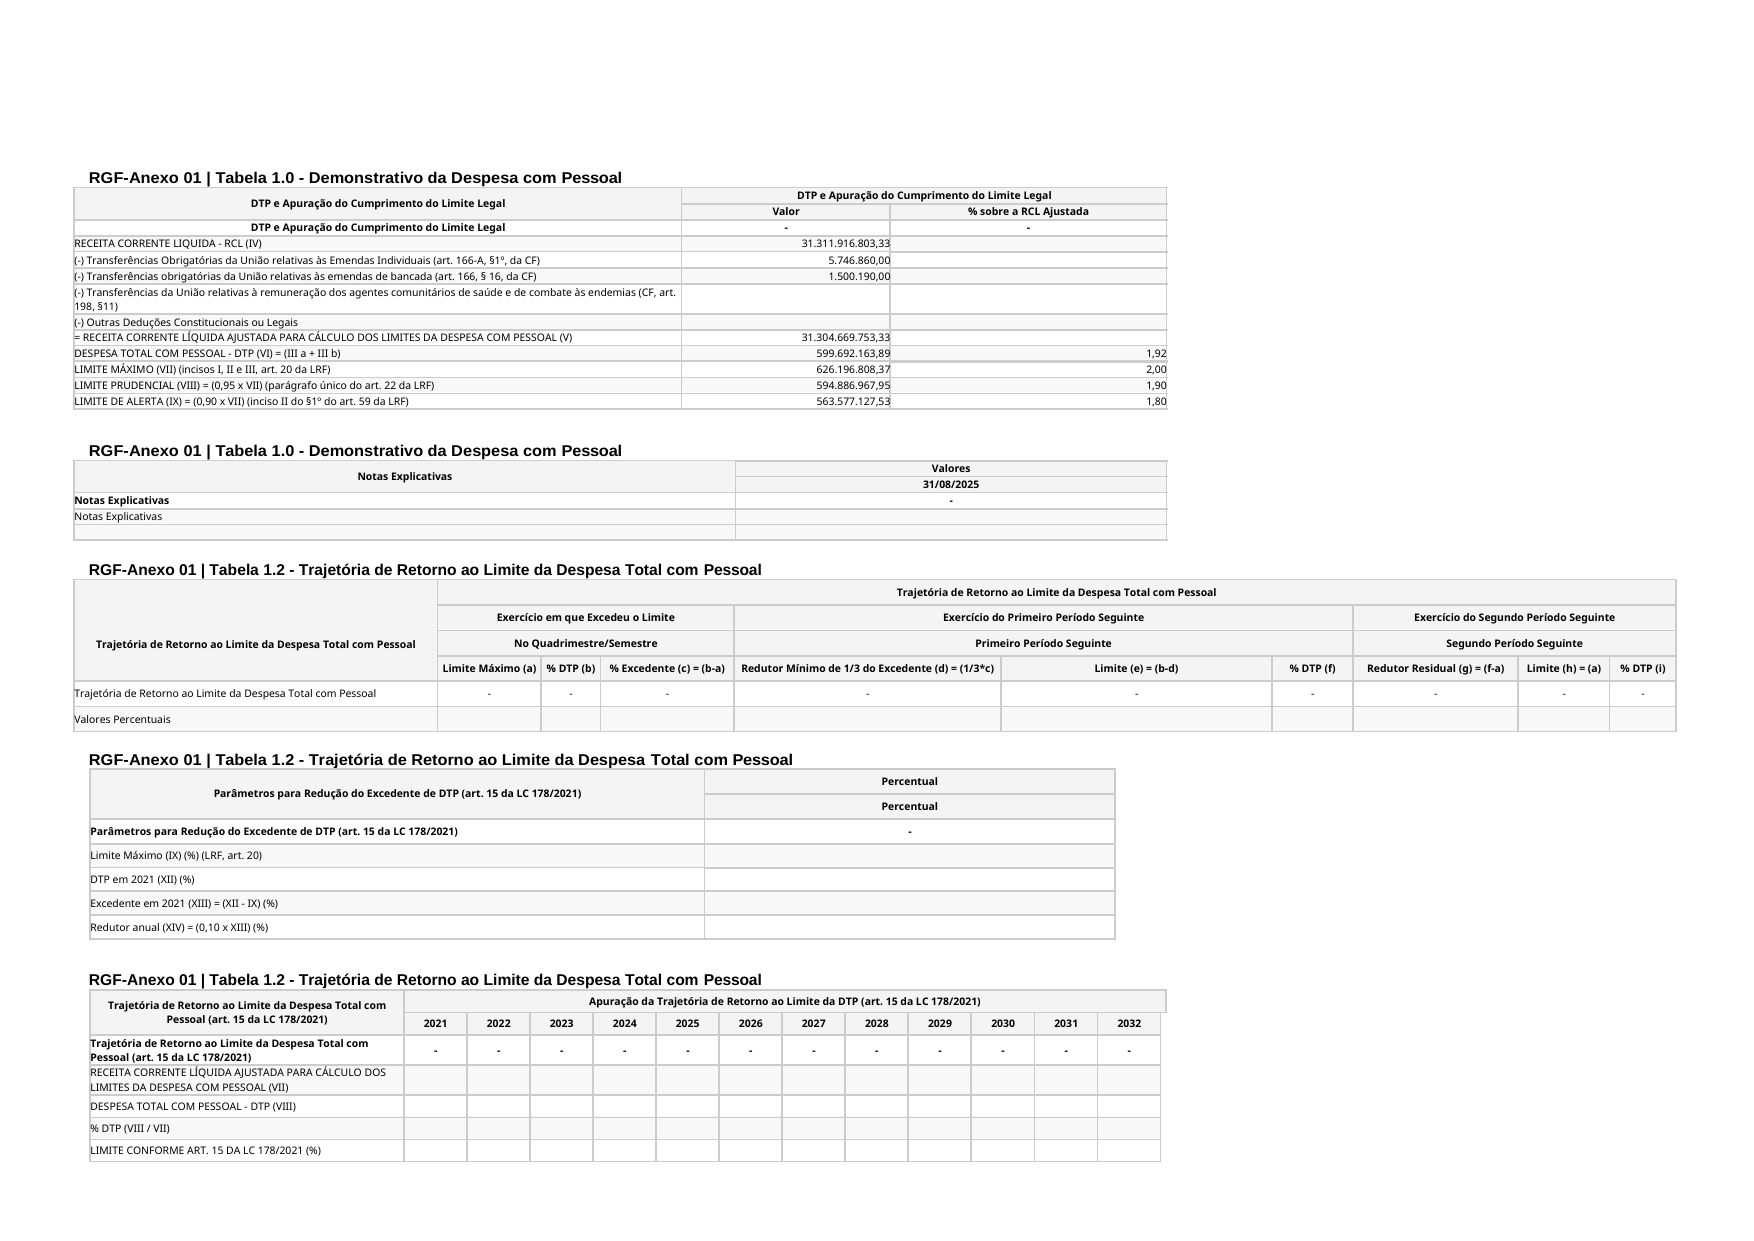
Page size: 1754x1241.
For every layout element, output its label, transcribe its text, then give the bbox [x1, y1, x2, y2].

table_cell LIMITE CONFORME ART. 15 DA LC 178/2021 (%) [91, 1140, 403, 1161]
table_cell - [1610, 682, 1675, 706]
table_cell [1035, 1066, 1097, 1094]
table_cell [405, 1096, 466, 1116]
table_cell - [657, 1036, 718, 1064]
table_cell 1,80 [891, 394, 1166, 408]
table_cell 563.577.127,53 [682, 394, 889, 408]
table_cell [909, 1118, 970, 1138]
table_cell Primeiro Período Seguinte [735, 631, 1352, 655]
table_cell [783, 1066, 844, 1094]
text RGF-Anexo 01 | Tabela 1.0 - Demonstrativo da Despesa com Pessoal [89, 169, 1679, 187]
table_cell [891, 331, 1166, 345]
table_cell [972, 1118, 1034, 1138]
table_cell [657, 1096, 718, 1116]
table_cell Redutor Residual (g) = (f-a) [1354, 657, 1517, 680]
table_cell [1273, 707, 1352, 731]
table_cell [1002, 707, 1271, 731]
table_cell [783, 1096, 844, 1116]
table_cell [846, 1140, 907, 1161]
table_cell [438, 707, 540, 731]
table_header DTP e Apuração do Cumprimento do Limite Legal [682, 188, 1166, 203]
table_cell - [972, 1036, 1034, 1064]
table_cell [1098, 1066, 1160, 1094]
table_cell [972, 1066, 1034, 1094]
table_cell [1098, 1096, 1160, 1116]
table_cell 31/08/2025 [736, 477, 1166, 492]
table_cell [705, 845, 1114, 867]
table_cell % DTP (i) [1610, 657, 1675, 680]
table_cell [405, 1118, 466, 1138]
table_cell (-) Outras Deduções Constitucionais ou Legais [75, 315, 681, 329]
table_cell 599.692.163,89 [682, 346, 889, 360]
table_cell Redutor anual (XIV) = (0,10 x XIII) (%) [91, 916, 704, 938]
table_cell - [601, 682, 733, 706]
table_cell Valor [682, 205, 889, 219]
table_cell Notas Explicativas [75, 510, 735, 524]
table_header DTP e Apuração do Cumprimento do Limite Legal [75, 188, 681, 219]
table_cell Limite Máximo (a) [438, 657, 540, 680]
table_cell [1354, 707, 1517, 731]
table_cell = RECEITA CORRENTE LÍQUIDA AJUSTADA PARA CÁLCULO DOS LIMITES DA DESPESA COM PESSOAL (V) [75, 331, 681, 345]
table_cell - [542, 682, 600, 706]
table_cell [1519, 707, 1609, 731]
table_cell 2024 [594, 1013, 655, 1034]
table_cell - [891, 221, 1166, 235]
table_cell [705, 892, 1114, 914]
table_cell [909, 1140, 970, 1161]
table_cell [1161, 1094, 1166, 1116]
table_cell [657, 1066, 718, 1094]
table_cell 1.500.190,00 [682, 269, 889, 283]
table_header Trajetória de Retorno ao Limite da Despesa Total com Pessoal [75, 580, 437, 680]
table_cell [405, 1140, 466, 1161]
table_cell [1161, 1034, 1166, 1064]
table_cell - [1354, 682, 1517, 706]
table_cell LIMITE MÁXIMO (VII) (incisos I, II e III, art. 20 da LRF) [75, 362, 681, 377]
table_cell - [682, 221, 889, 235]
table_cell [594, 1118, 655, 1138]
table_cell Limite (h) = (a) [1519, 657, 1609, 680]
table_cell Limite (e) = (b-d) [1002, 657, 1271, 680]
table_cell 2029 [909, 1013, 970, 1034]
table_cell [891, 285, 1166, 313]
table_cell Valores Percentuais [75, 707, 437, 731]
table_cell Exercício do Segundo Período Seguinte [1354, 606, 1675, 629]
table_cell 2027 [783, 1013, 844, 1034]
table_cell [1610, 707, 1675, 731]
table_cell [972, 1140, 1034, 1161]
table_cell [720, 1096, 781, 1116]
table_cell [891, 315, 1166, 329]
table_cell Limite Máximo (IX) (%) (LRF, art. 20) [91, 845, 704, 867]
table_cell [594, 1096, 655, 1116]
table_cell [601, 707, 733, 731]
table_cell [1035, 1118, 1097, 1138]
table_cell 2031 [1035, 1013, 1097, 1034]
table_cell Trajetória de Retorno ao Limite da Despesa Total com Pessoal [75, 682, 437, 706]
table_header Apuração da Trajetória de Retorno ao Limite da DTP (art. 15 da LC 178/2021) [405, 991, 1165, 1012]
table_cell [891, 237, 1166, 251]
table_cell [468, 1140, 529, 1161]
table_cell Exercício em que Excedeu o Limite [438, 606, 733, 629]
table_cell 5.746.860,00 [682, 252, 889, 267]
table_cell - [468, 1036, 529, 1064]
table_cell - [720, 1036, 781, 1064]
table_cell [468, 1118, 529, 1138]
table_cell - [735, 682, 1000, 706]
table_cell Excedente em 2021 (XIII) = (XII - IX) (%) [91, 892, 704, 914]
table_header Notas Explicativas [75, 461, 735, 492]
table_cell Notas Explicativas [75, 493, 735, 508]
table_cell [909, 1066, 970, 1094]
table_cell [1035, 1096, 1097, 1116]
table_cell 2030 [972, 1013, 1034, 1034]
table_cell 2021 [405, 1013, 466, 1034]
table_cell - [783, 1036, 844, 1064]
table_header Trajetória de Retorno ao Limite da Despesa Total com Pessoal (art. 15 da LC 178/2021) [91, 991, 403, 1034]
table_cell % DTP (VIII / VII) [91, 1118, 403, 1138]
table_cell 2025 [657, 1013, 718, 1034]
table_cell [75, 525, 735, 539]
table_cell Parâmetros para Redução do Excedente de DTP (art. 15 da LC 178/2021) [91, 820, 704, 843]
table_cell [720, 1066, 781, 1094]
table_cell [594, 1066, 655, 1094]
table_cell 31.311.916.803,33 [682, 237, 889, 251]
table_cell DTP em 2021 (XII) (%) [91, 868, 704, 890]
table_cell Segundo Período Seguinte [1354, 631, 1675, 655]
table_cell 2022 [468, 1013, 529, 1034]
table_cell (-) Transferências da União relativas à remuneração dos agentes comunitários de saúde e de combate às endemias (CF, art. 198, §11) [75, 285, 681, 313]
table_cell % sobre a RCL Ajustada [891, 205, 1166, 219]
table_cell Exercício do Primeiro Período Seguinte [735, 606, 1352, 629]
table_cell [682, 315, 889, 329]
table_cell 2026 [720, 1013, 781, 1034]
table_cell [783, 1140, 844, 1161]
table_cell [1098, 1140, 1160, 1161]
table_cell [705, 869, 1114, 890]
table_cell - [531, 1036, 592, 1064]
table_cell [1098, 1118, 1160, 1138]
table_cell - [438, 682, 540, 706]
table_cell [657, 1140, 718, 1161]
table_cell [531, 1118, 592, 1138]
table_cell [736, 510, 1166, 524]
text RGF-Anexo 01 | Tabela 1.0 - Demonstrativo da Despesa com Pessoal [89, 441, 1679, 459]
table_cell - [1035, 1036, 1097, 1064]
table_cell [846, 1118, 907, 1138]
table_cell % DTP (b) [542, 657, 600, 680]
table_cell DTP e Apuração do Cumprimento do Limite Legal [75, 221, 681, 235]
table_cell [1161, 1139, 1166, 1161]
table_cell [468, 1096, 529, 1116]
table_cell DESPESA TOTAL COM PESSOAL - DTP (VI) = (III a + III b) [75, 346, 681, 360]
table_cell 1,90 [891, 378, 1166, 392]
table_cell LIMITE DE ALERTA (IX) = (0,90 x VII) (inciso II do §1º do art. 59 da LRF) [75, 394, 681, 408]
table_cell - [594, 1036, 655, 1064]
table_cell [682, 285, 889, 313]
table_header Parâmetros para Redução do Excedente de DTP (art. 15 da LC 178/2021) [91, 770, 704, 818]
table_cell [720, 1118, 781, 1138]
table_cell % Excedente (c) = (b-a) [601, 657, 733, 680]
text RGF-Anexo 01 | Tabela 1.2 - Trajetória de Retorno ao Limite da Despesa Total com Pessoal [89, 750, 1679, 768]
table_cell - [405, 1036, 466, 1064]
table_cell - [705, 820, 1114, 843]
table_cell (-) Transferências Obrigatórias da União relativas às Emendas Individuais (art. 166-A, §1º, da CF) [75, 252, 681, 267]
table_cell [1035, 1140, 1097, 1161]
table_cell [594, 1140, 655, 1161]
table_cell DESPESA TOTAL COM PESSOAL - DTP (VIII) [91, 1096, 403, 1116]
table_cell [846, 1066, 907, 1094]
table_cell - [909, 1036, 970, 1064]
table_cell [972, 1096, 1034, 1116]
table_cell - [1098, 1036, 1160, 1064]
table_cell 2028 [846, 1013, 907, 1034]
table_cell - [736, 493, 1166, 508]
table_cell [909, 1096, 970, 1116]
table_cell Trajetória de Retorno ao Limite da Despesa Total com Pessoal (art. 15 da LC 178/2021) [91, 1036, 403, 1064]
table_cell Percentual [705, 795, 1114, 818]
table_cell [1161, 1064, 1166, 1094]
table_cell 1,92 [891, 346, 1166, 360]
table_cell [891, 253, 1166, 267]
table_cell [405, 1066, 466, 1094]
table_cell [468, 1066, 529, 1094]
table_cell - [1002, 682, 1271, 706]
table_cell Redutor Mínimo de 1/3 do Excedente (d) = (1/3*c) [735, 657, 1000, 680]
table_cell RECEITA CORRENTE LIQUIDA - RCL (IV) [75, 237, 681, 251]
table_header Percentual [705, 770, 1114, 793]
table_cell [705, 916, 1114, 938]
table_cell - [1273, 682, 1352, 706]
table_header Trajetória de Retorno ao Limite da Despesa Total com Pessoal [438, 580, 1675, 604]
table_cell [783, 1118, 844, 1138]
table_cell % DTP (f) [1273, 657, 1352, 680]
table_cell [531, 1066, 592, 1094]
table_cell [720, 1140, 781, 1161]
table_cell [1161, 1013, 1166, 1034]
table_cell [657, 1118, 718, 1138]
table_cell [1161, 1116, 1166, 1138]
table_cell LIMITE PRUDENCIAL (VIII) = (0,95 x VII) (parágrafo único do art. 22 da LRF) [75, 378, 681, 392]
table_cell 626.196.808,37 [682, 362, 889, 377]
table_cell [531, 1096, 592, 1116]
table_cell [735, 707, 1000, 731]
table_header Valores [736, 462, 1166, 476]
table_cell - [1519, 682, 1609, 706]
table_cell [891, 269, 1166, 283]
table_cell RECEITA CORRENTE LÍQUIDA AJUSTADA PARA CÁLCULO DOS LIMITES DA DESPESA COM PESSOAL (VII) [91, 1066, 403, 1094]
table_cell [736, 525, 1166, 539]
table_cell [531, 1140, 592, 1161]
table_cell (-) Transferências obrigatórias da União relativas às emendas de bancada (art. 166, § 16, da CF) [75, 269, 681, 283]
table_cell [542, 707, 600, 731]
subtitle RGF-Anexo 01 | Tabela 1.2 - Trajetória de Retorno ao Limite da Despesa Total com Pessoal [89, 561, 1679, 579]
table_cell [846, 1096, 907, 1116]
table_cell 2023 [531, 1013, 592, 1034]
table_cell No Quadrimestre/Semestre [438, 631, 733, 655]
table_cell 594.886.967,95 [682, 378, 889, 392]
subtitle RGF-Anexo 01 | Tabela 1.2 - Trajetória de Retorno ao Limite da Despesa Total com Pessoal [89, 971, 1679, 989]
table_cell 2032 [1098, 1013, 1160, 1034]
table_cell 31.304.669.753,33 [682, 331, 889, 345]
table_cell - [846, 1036, 907, 1064]
table_cell 2,00 [891, 363, 1166, 377]
